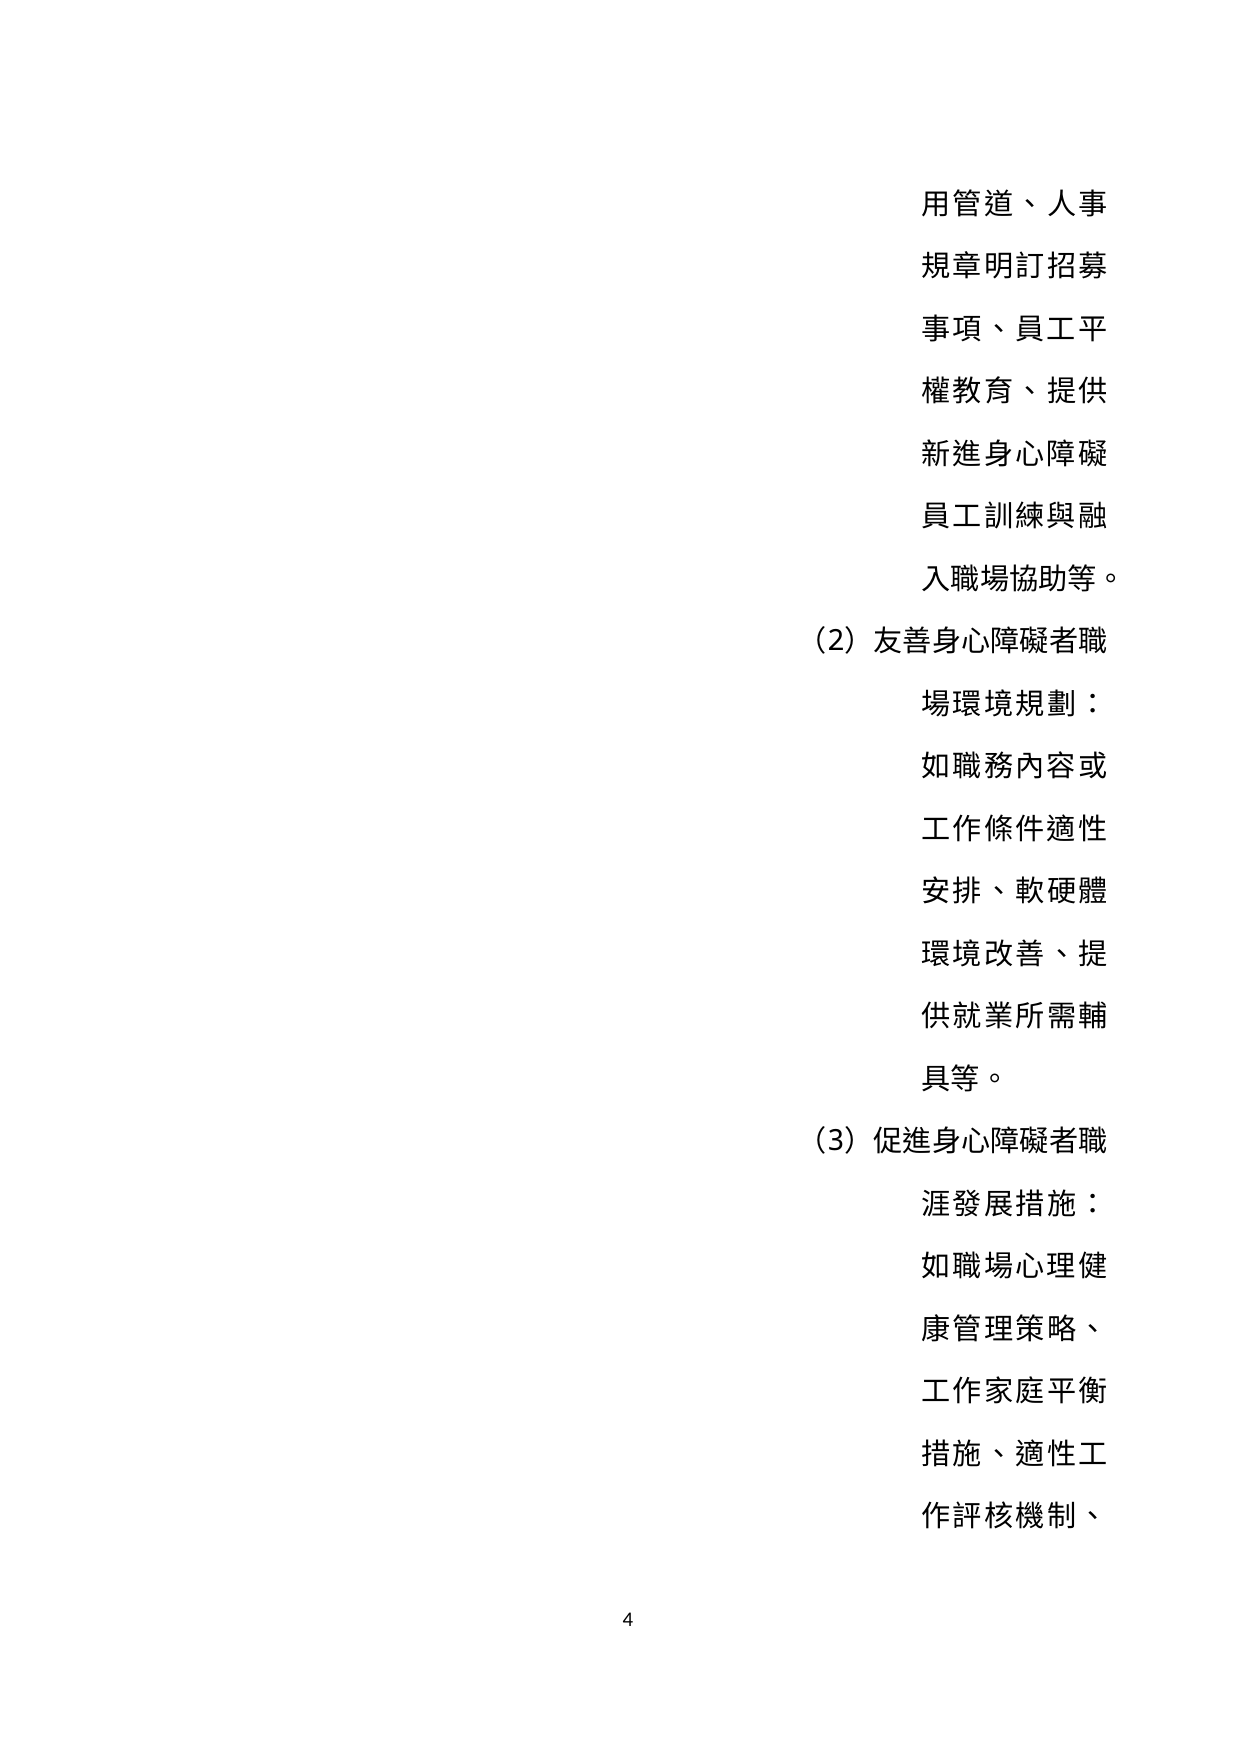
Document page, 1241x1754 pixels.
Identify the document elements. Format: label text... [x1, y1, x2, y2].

list 促進身心障礙者職涯發展措施：如職場心理健康管理策略、工作家庭平衡措施、適性工作評核機制、 [798, 1097, 1107, 1535]
list 友善身心障礙者職場環境規劃：如職務內容或工作條件適性安排、軟硬體環境改善、提供就業所需輔具等。 [798, 597, 1107, 1097]
list 建立身心障礙者友善進用機制：如運用多元進用管道、人事規章明訂招募事項、員工平權教育、提供新進身心障礙員工訓練與融入職場協助等。 [798, 160, 1107, 597]
